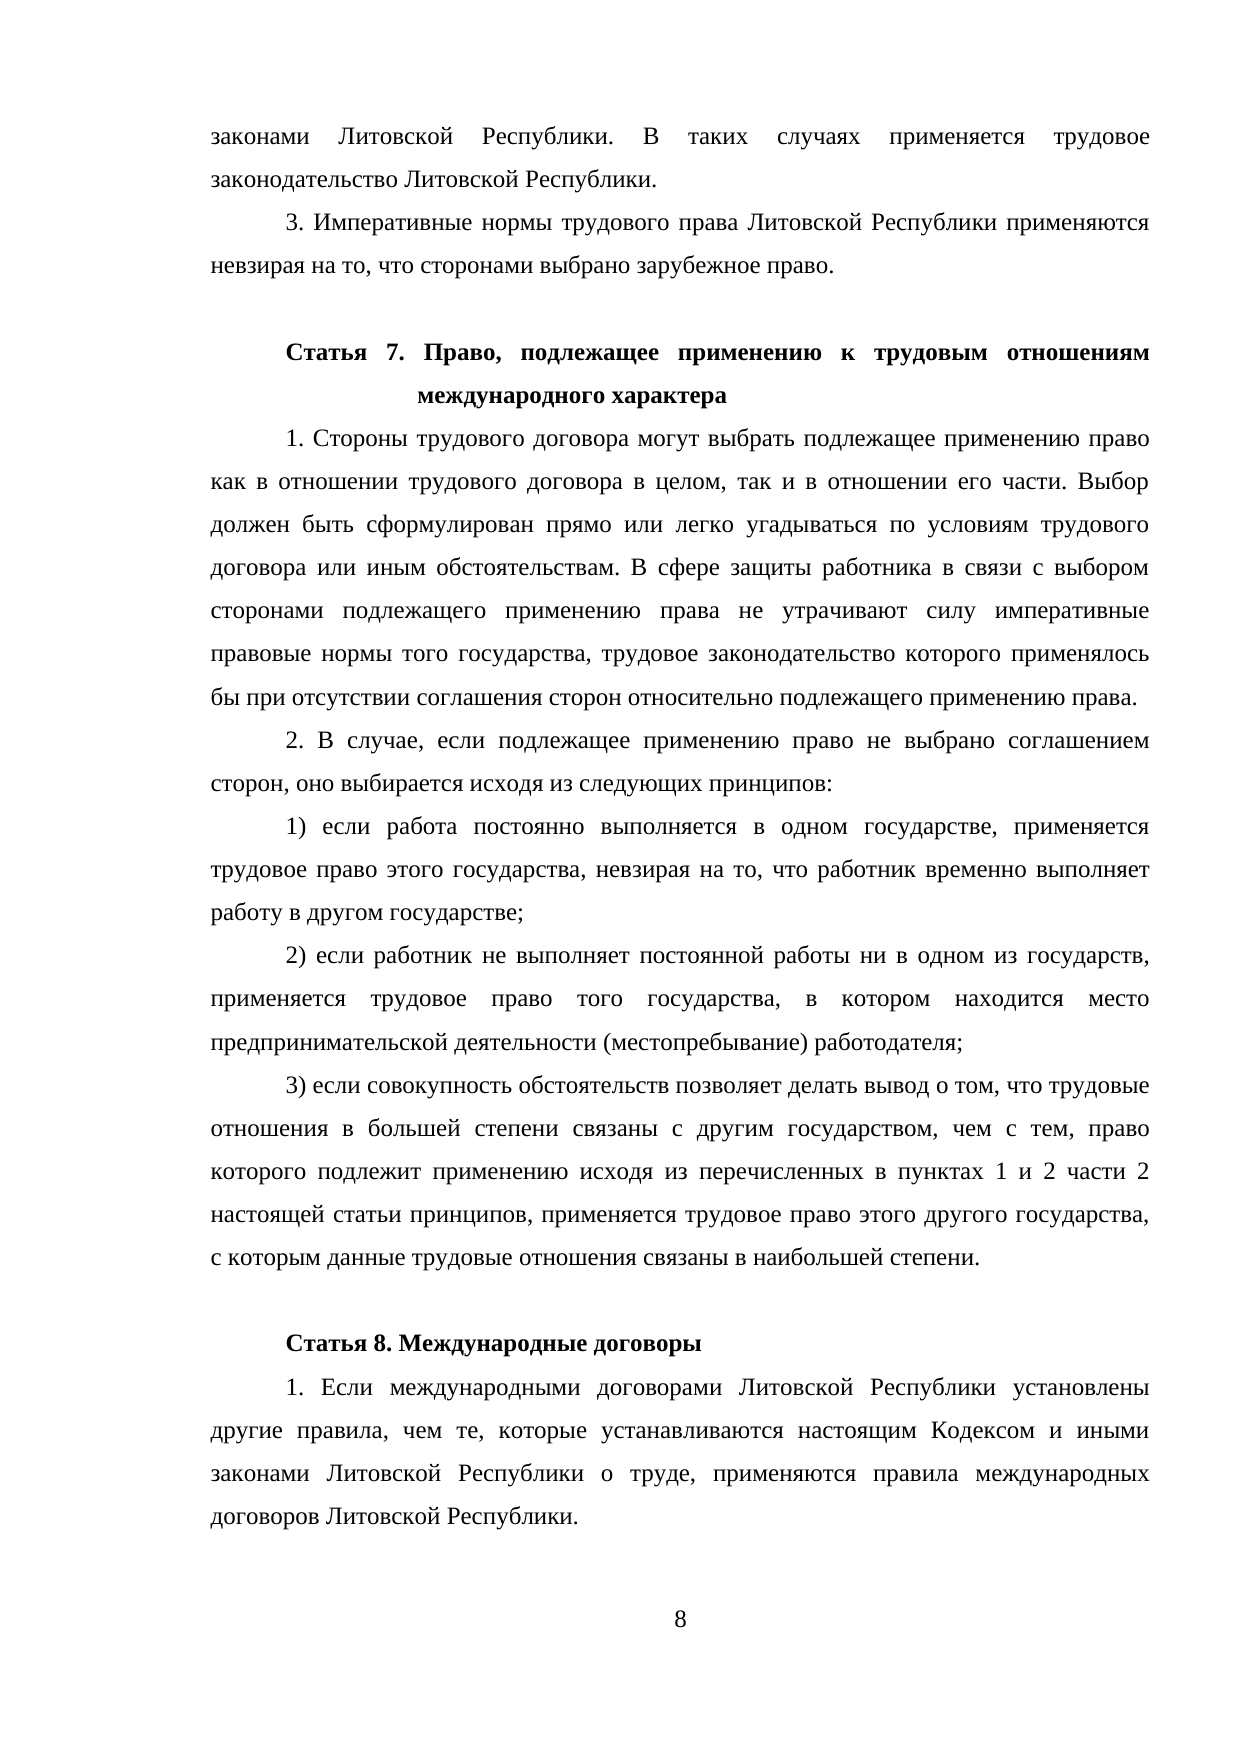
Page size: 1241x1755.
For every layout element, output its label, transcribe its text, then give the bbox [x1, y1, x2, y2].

text Статья 7. Право, подлежащее применению к трудовым отношениям международного характера [285, 337, 1151, 408]
text 2) если работник не выполняет постоянной работы ни в одном из государств, применяется трудовое право того государства, в котором находится место предпринимательской деятельности (местопребывание) работодателя; [210, 940, 1151, 1055]
text законами Литовской Республики. В таких случаях применяется трудовое законодательство Литовской Республики. [210, 121, 1151, 193]
text 1. Если международными договорами Литовской Республики установлены другие правила, чем те, которые устанавливаются настоящим Кодексом и иными законами Литовской Республики о труде, применяются правила международных договоров Литовской Республики. [210, 1372, 1151, 1530]
text 3. Императивные нормы трудового права Литовской Республики применяются невзирая на то, что сторонами выбрано зарубежное право. [210, 207, 1151, 279]
text 3) если совокупность обстоятельств позволяет делать вывод о том, что трудовые отношения в большей степени связаны с другим государством, чем с тем, право которого подлежит применению исходя из перечисленных в пунктах 1 и 2 части 2 настоящей статьи принципов, применяется трудовое право этого другого государства, с которым данные трудовые отношения связаны в наибольшей степени. [210, 1070, 1151, 1271]
text 2. В случае, если подлежащее применению право не выбрано соглашением сторон, оно выбирается исходя из следующих принципов: [210, 725, 1151, 797]
text 1. Стороны трудового договора могут выбрать подлежащее применению право как в отношении трудового договора в целом, так и в отношении его части. Выбор должен быть сформулирован прямо или легко угадываться по условиям трудового договора или иным обстоятельствам. В сфере защиты работника в связи с выбором сторонами подлежащего применению права не утрачивают силу императивные правовые нормы того государства, трудовое законодательство которого применялось бы при отсутствии соглашения сторон относительно подлежащего применению права. [210, 423, 1151, 710]
text 1) если работа постоянно выполняется в одном государстве, применяется трудовое право этого государства, невзирая на то, что работник временно выполняет работу в другом государстве; [210, 811, 1151, 926]
text Статья 8. Международные договоры [210, 1328, 1151, 1357]
